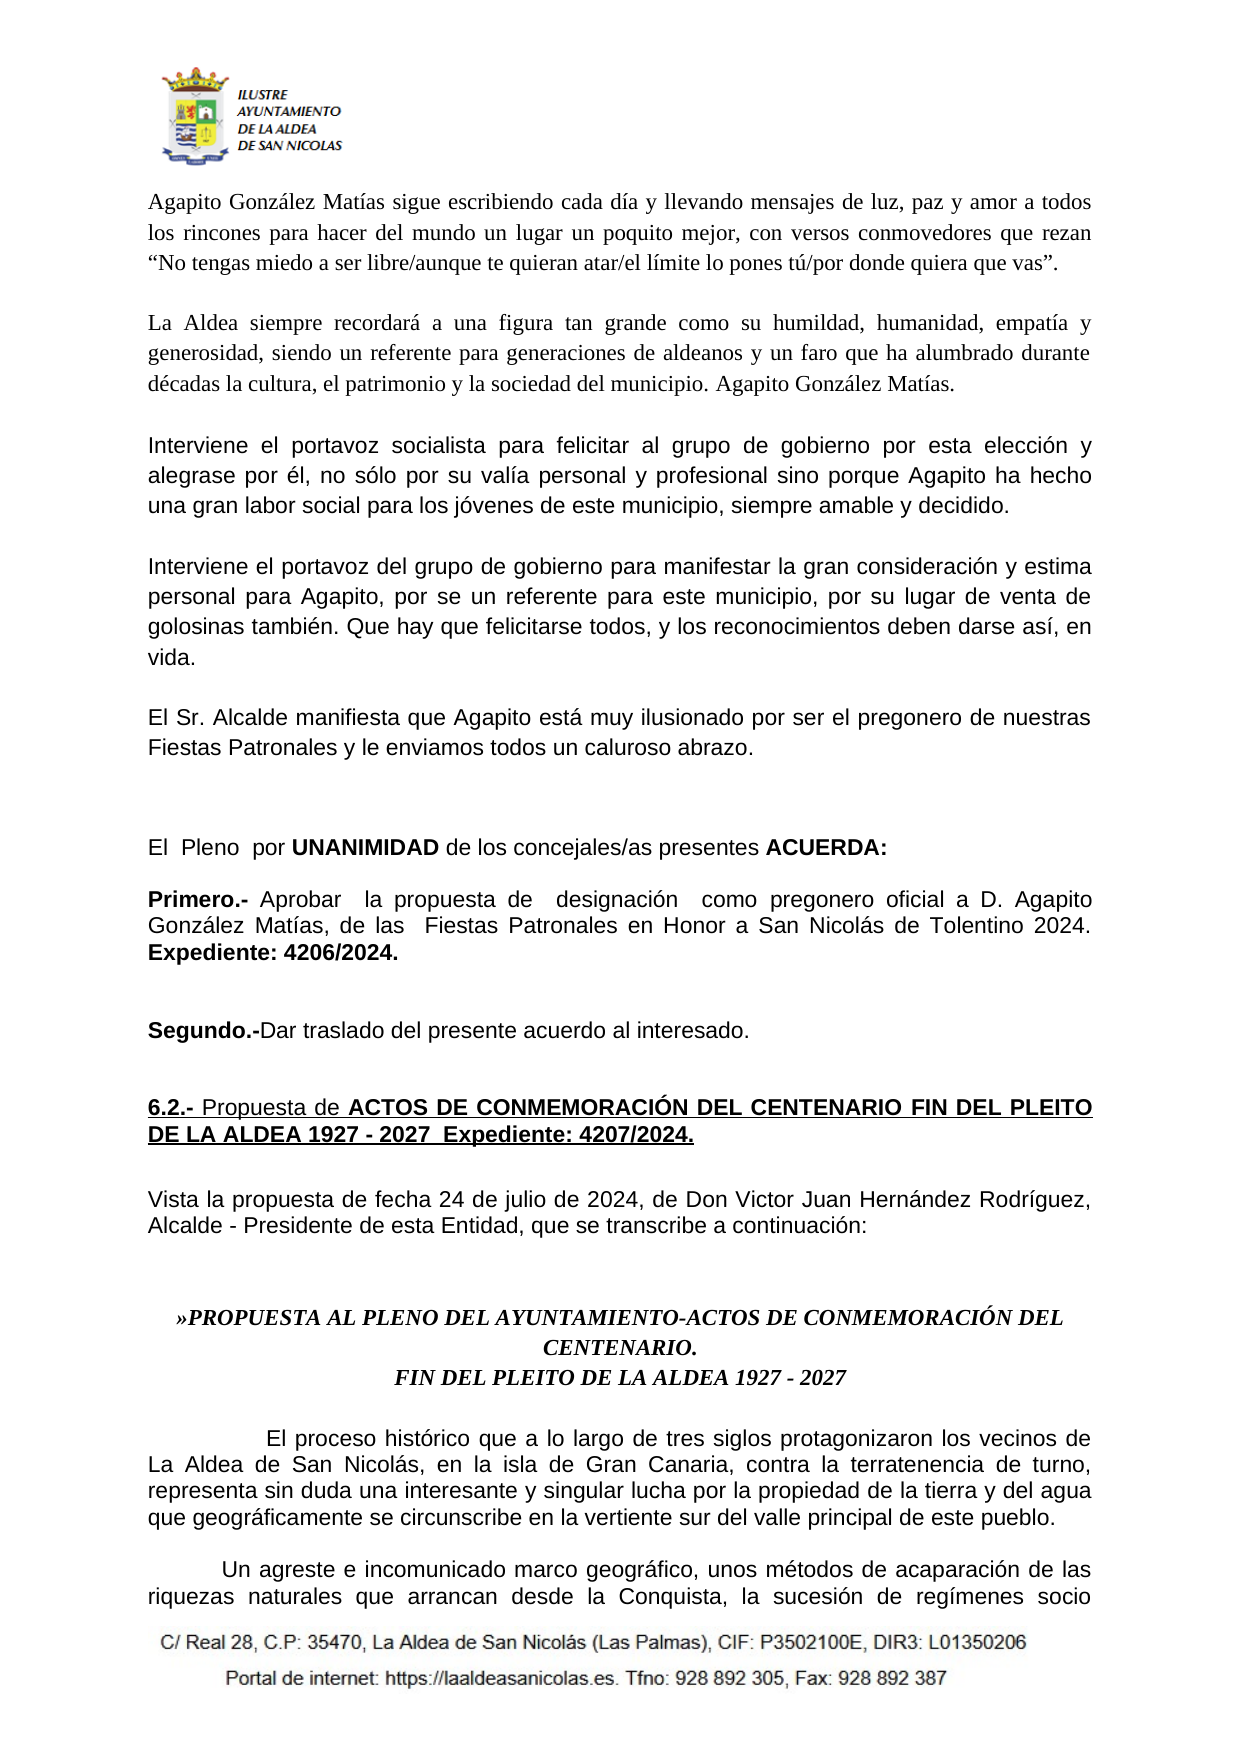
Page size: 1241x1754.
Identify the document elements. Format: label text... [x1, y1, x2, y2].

text El proceso histórico que a lo largo de tres siglos protagonizaron los vecinos de La Aldea de San Nicolás, en la isla de Gran Canaria, contra la terratenencia de turno, representa sin duda una interesante y singular lucha por la propiedad de la tierra y del agua que geográficamente se circunscribe en la vertiente sur del valle principal de este pueblo. [148, 1424, 1093, 1530]
picture [148, 59, 358, 173]
text Agapito González Matías sigue escribiendo cada día y llevando mensajes de luz, paz y amor a todos los rincones para hacer del mundo un lugar un poquito mejor, con versos conmovedores que rezan “No tengas miedo a ser libre/aunque te quieran atar/el límite lo pones tú/por donde quiera que vas”. [148, 188, 1093, 275]
text DE LA ALDEA 1927 - 2027 Expediente: 4207/2024. [148, 1118, 1093, 1147]
text Primero.- Aprobar la propuesta de designación como pregonero oficial a D. Agapito González Matías, de las Fiestas Patronales en Honor a San Nicolás de Tolentino 2024. Expediente: 4206/2024. [148, 886, 1093, 965]
text Segundo.-Dar traslado del presente acuerdo al interesado. [148, 1017, 1093, 1043]
text Un agreste e incomunicado marco geográfico, unos métodos de acaparación de las riquezas naturales que arrancan desde la Conquista, la sucesión de regímenes socio [148, 1556, 1093, 1609]
text La Aldea siempre recordará a una figura tan grande como su humildad, humanidad, empatía y generosidad, siendo un referente para generaciones de aldeanos y un faro que ha alumbrado durante décadas la cultura, el patrimonio y la sociedad del municipio. Agapito González Matías. [148, 309, 1093, 396]
text Interviene el portavoz socialista para felicitar al grupo de gobierno por esta elección y alegrase por él, no sólo por su valía personal y profesional sino porque Agapito ha hecho una gran labor social para los jóvenes de este municipio, siempre amable y decidido. [148, 432, 1093, 519]
text »PROPUESTA AL PLENO DEL AYUNTAMIENTO-ACTOS DE CONMEMORACIÓN DEL CENTENARIO. [148, 1304, 1093, 1360]
text Vista la propuesta de fecha 24 de julio de 2024, de Don Victor Juan Hernández Rodríguez, Alcalde - Presidente de esta Entidad, que se transcribe a continuación: [148, 1186, 1093, 1238]
text FIN DEL PLEITO DE LA ALDEA 1927 - 2027 [148, 1364, 1093, 1391]
text 6.2.- Propuesta de ACTOS DE CONMEMORACIÓN DEL CENTENARIO FIN DEL PLEITO [148, 1094, 1093, 1117]
picture [148, 1626, 1034, 1694]
text El Sr. Alcalde manifiesta que Agapito está muy ilusionado por ser el pregonero de nuestras Fiestas Patronales y le enviamos todos un caluroso abrazo. [148, 704, 1093, 761]
text El Pleno por UNANIMIDAD de los concejales/as presentes ACUERDA: [148, 833, 1093, 860]
text Interviene el portavoz del grupo de gobierno para manifestar la gran consideración y estima personal para Agapito, por se un referente para este municipio, por su lugar de venta de golosinas también. Que hay que felicitarse todos, y los reconocimientos deben darse así, en vida. [148, 553, 1093, 670]
